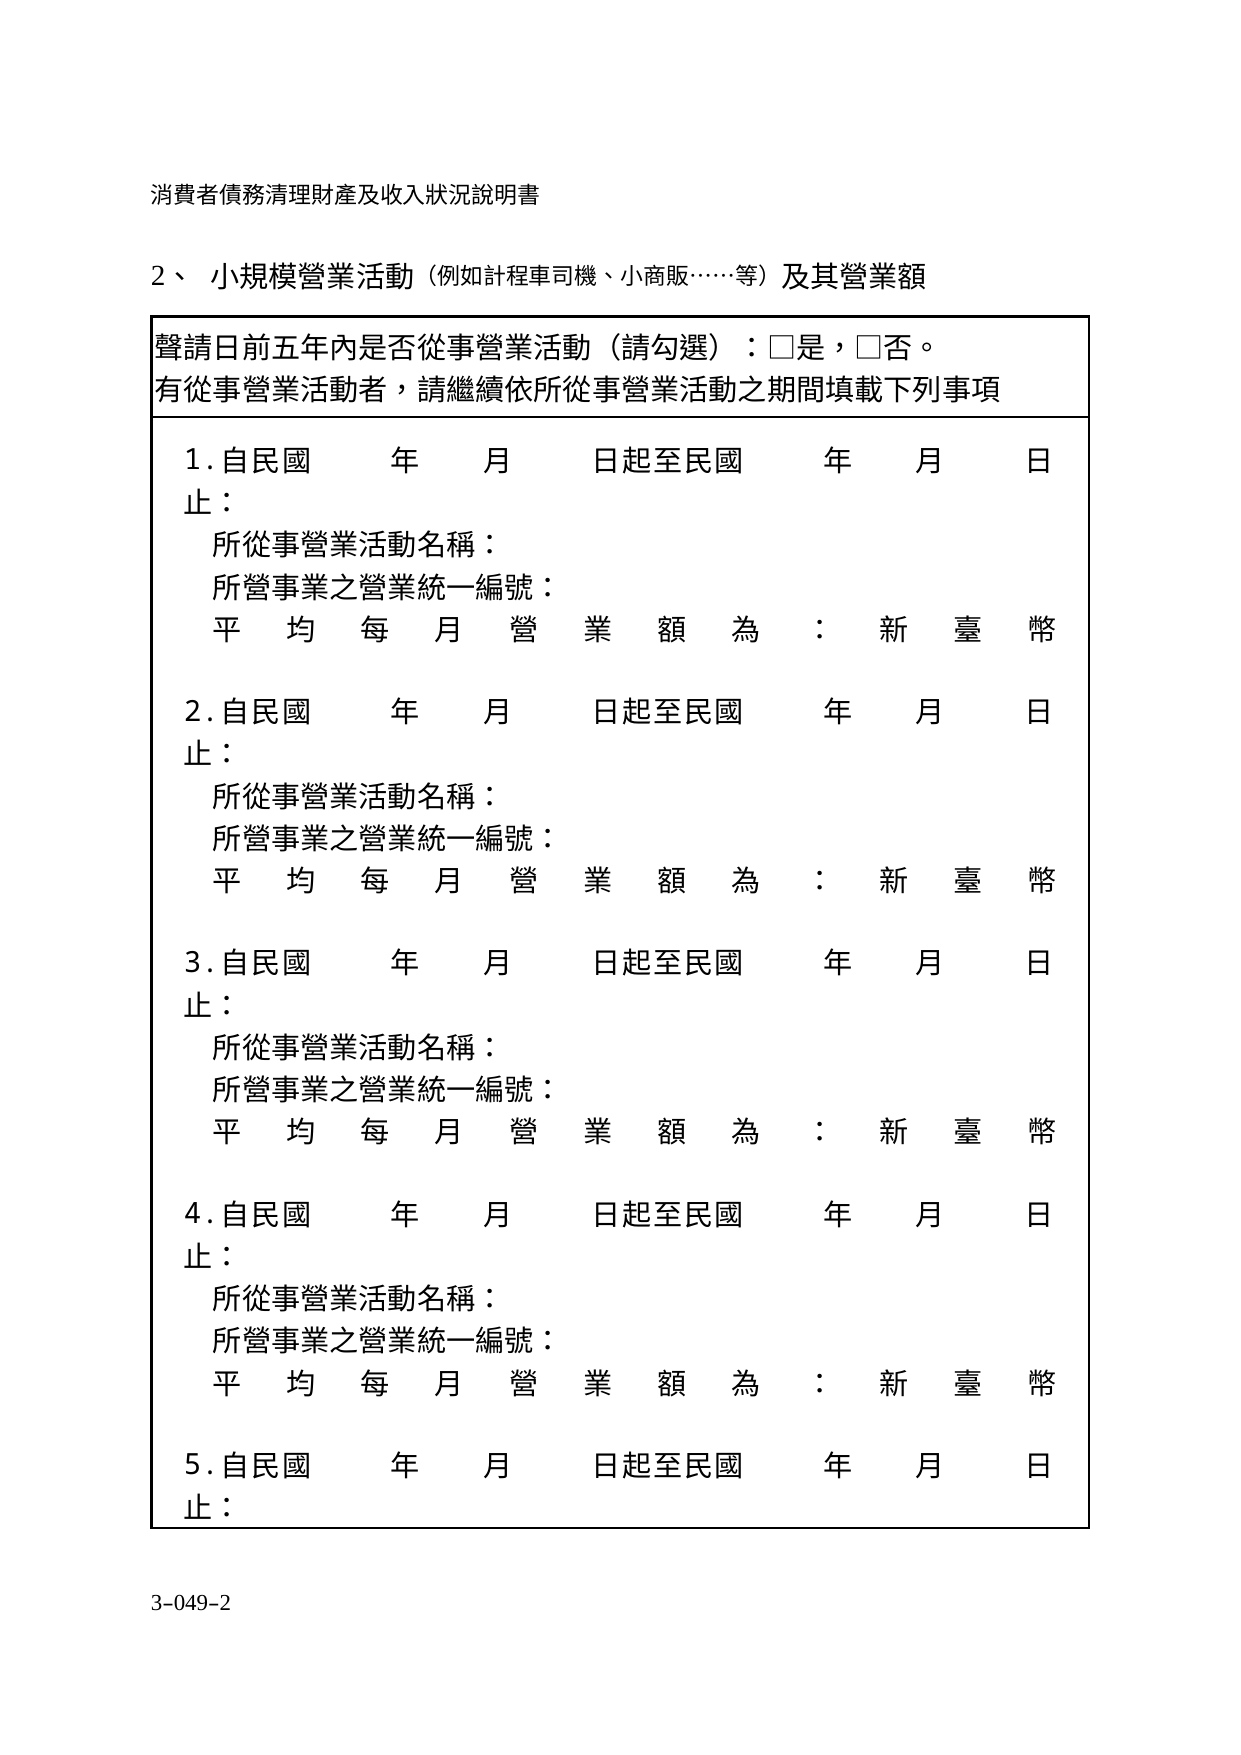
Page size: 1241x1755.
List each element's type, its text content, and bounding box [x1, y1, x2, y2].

table_cell 1.自民國 年 月 日起至民國 年 月 日止： 所從事營業活動名稱： 所營事業之營業統一編號： 平均每月營業額為：新臺幣 2.自民國 年 月 日起至民國 年 月 日止： 所從事營業活動名稱： 所營事業之營業統一編號： 平均每月營業額為：新臺幣 3.自民國 年 月 日起至民國 年 月 日止： 所從事營業活動名稱： 所營事業之營業統一編號： 平均每月營業額為：新臺幣 4.自民國 年 月 日起至民國 年 月 日止： 所從事營業活動名稱： 所營事業之營業統一編號： 平均每月營業額為：新臺幣 5.自民國 年 月 日起至民國 年 月 日止： [153, 418, 1088, 1527]
list 小規模營業活動（例如計程車司機、小商販……等）及其營業額 [151, 253, 1090, 296]
table_header 聲請日前五年內是否從事營業活動（請勾選）：□是，□否。 有從事營業活動者，請繼續依所從事營業活動之期間填載下列事項 [153, 318, 1088, 416]
